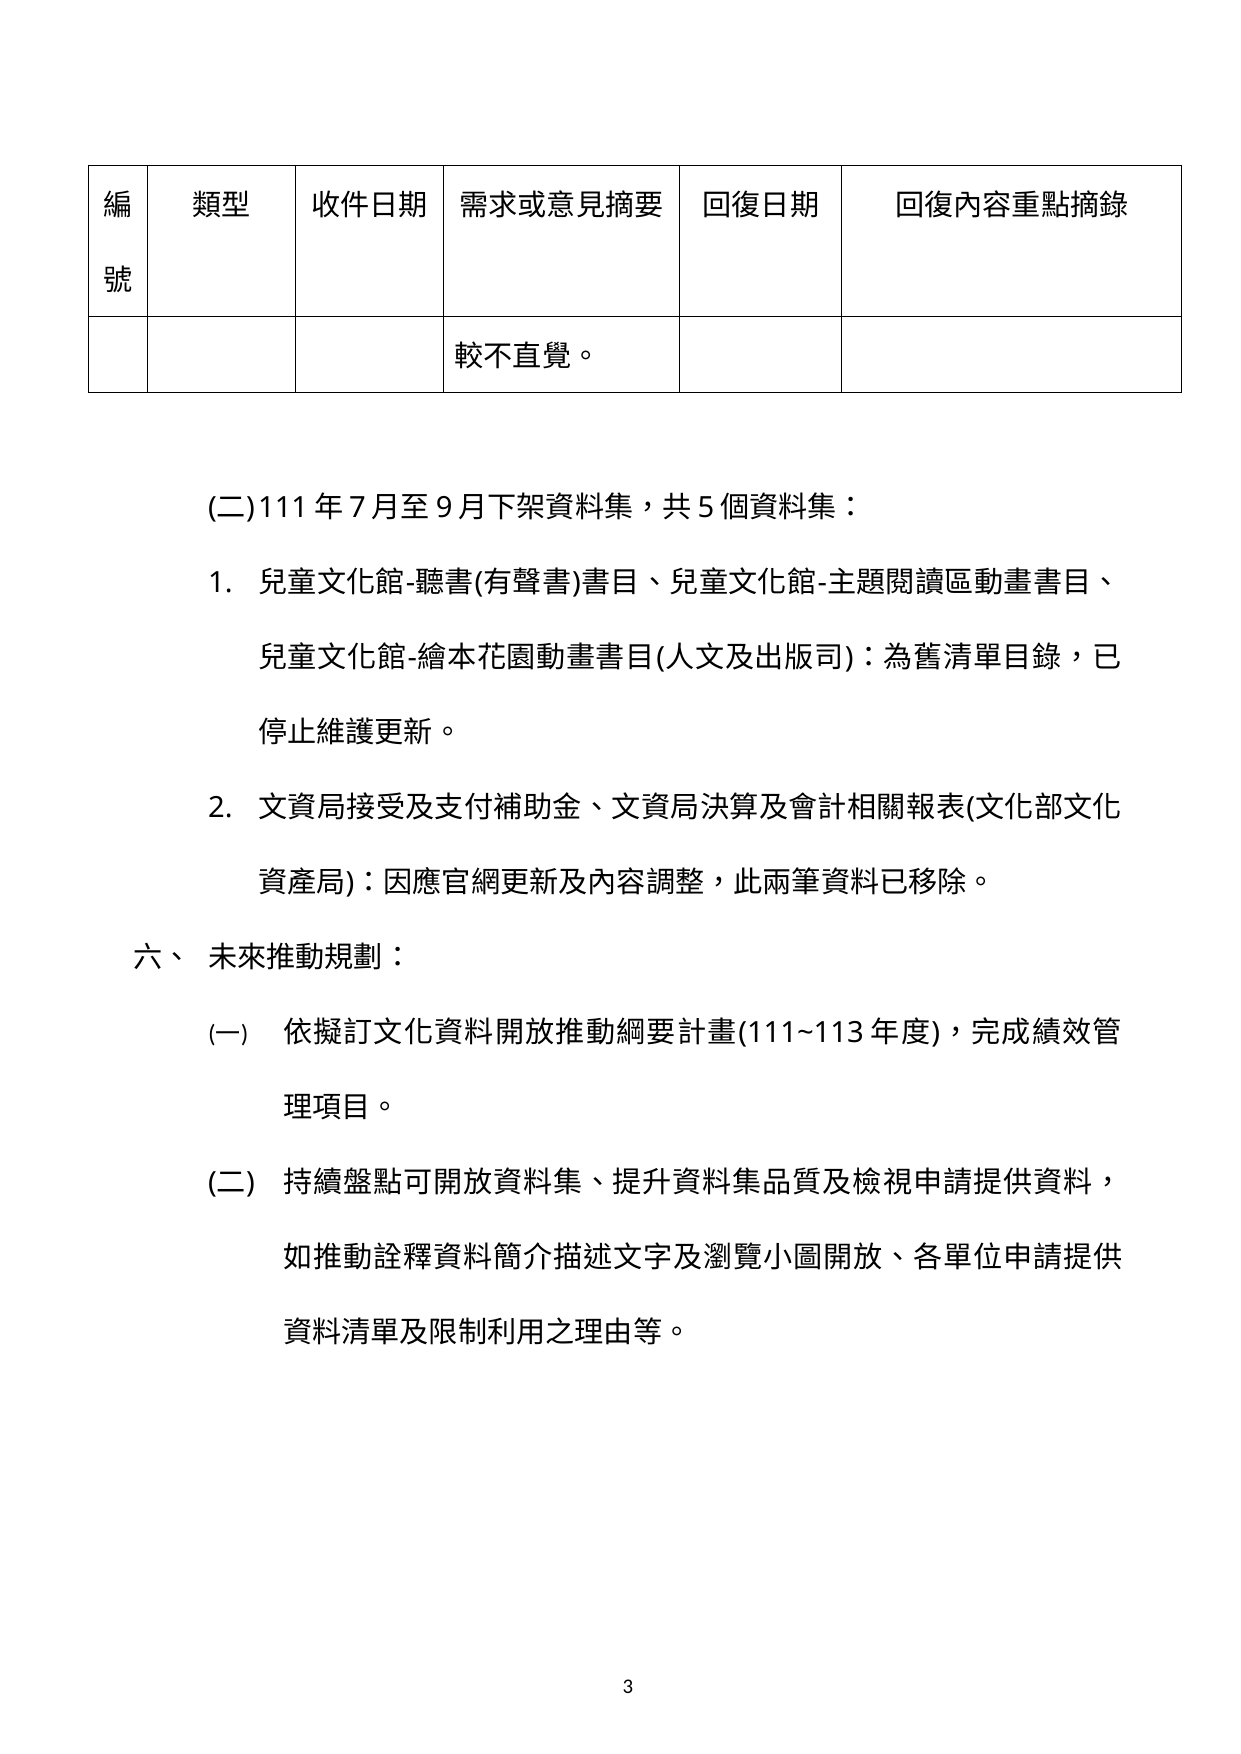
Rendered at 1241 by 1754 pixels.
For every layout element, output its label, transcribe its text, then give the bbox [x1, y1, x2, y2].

table_cell 較不直覺。 [444, 317, 679, 392]
table_header 編號 [89, 166, 147, 316]
table_cell [296, 317, 443, 392]
table_header 回復內容重點摘錄 [842, 166, 1181, 316]
table_header 收件日期 [296, 166, 443, 316]
list 兒童文化館-聽書(有聲書)書目、兒童文化館-主題閱讀區動畫書目、兒童文化館-繪本花園動畫書目(人文及出版司)：為舊清單目錄，已停止維護更新。 [208, 543, 1122, 768]
table_cell [148, 317, 295, 392]
list 持續盤點可開放資料集、提升資料集品質及檢視申請提供資料，如推動詮釋資料簡介描述文字及瀏覽小圖開放、各單位申請提供資料清單及限制利用之理由等。 [208, 1143, 1122, 1368]
table_cell [842, 317, 1181, 392]
list 依擬訂文化資料開放推動綱要計畫(111~113年度)，完成績效管理項目。 [208, 993, 1122, 1143]
list 未來推動規劃： [133, 918, 1122, 993]
list 文資局接受及支付補助金、文資局決算及會計相關報表(文化部文化資產局)：因應官網更新及內容調整，此兩筆資料已移除。 [208, 768, 1122, 918]
list 111年7月至9月下架資料集，共5個資料集： [208, 468, 1122, 543]
table_cell [89, 317, 147, 392]
table_header 需求或意見摘要 [444, 166, 679, 316]
table_cell [680, 317, 841, 392]
table_header 類型 [148, 166, 295, 316]
table_header 回復日期 [680, 166, 841, 316]
